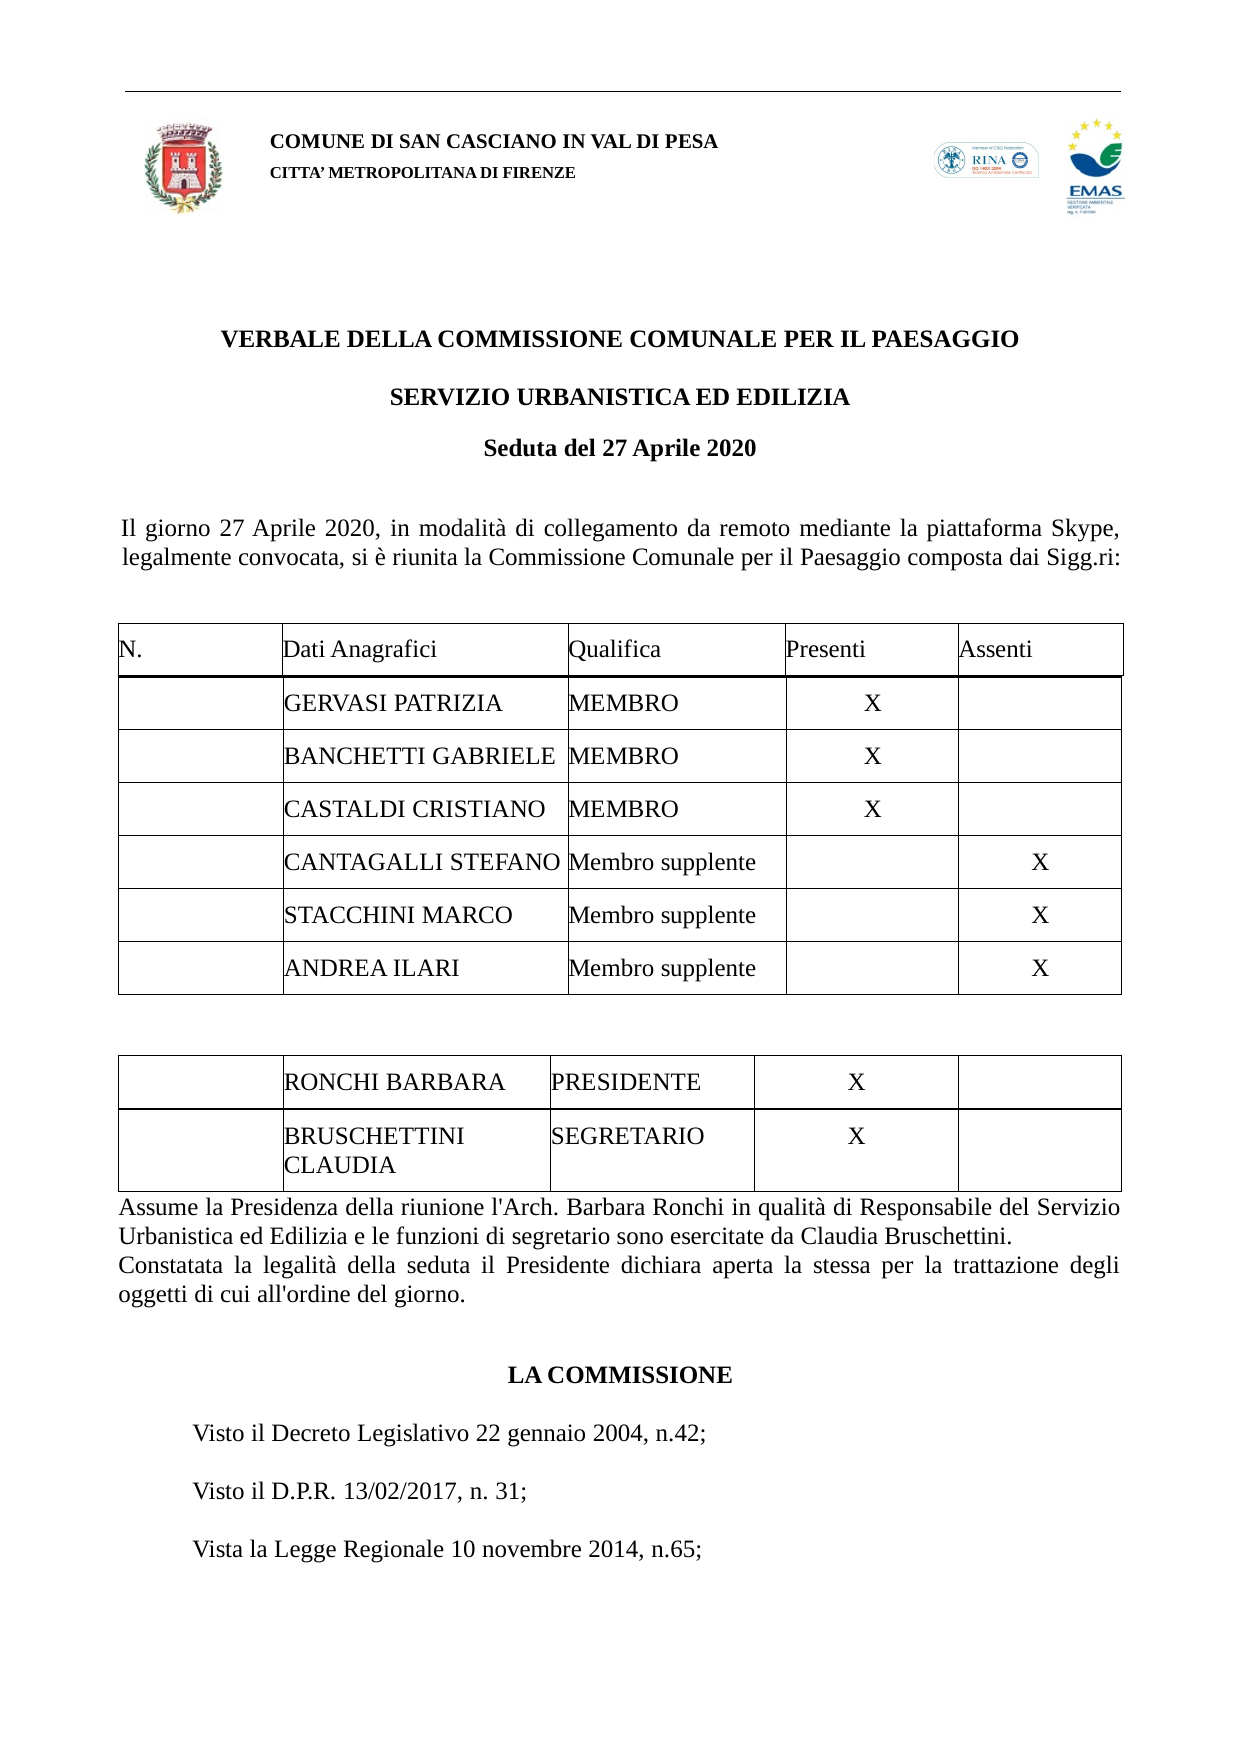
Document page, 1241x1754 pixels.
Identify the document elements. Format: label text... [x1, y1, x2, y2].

table_cell X [959, 942, 1121, 994]
table_header [119, 1110, 283, 1191]
table_cell X [959, 836, 1121, 888]
table_cell [959, 730, 1121, 782]
table_cell [119, 836, 283, 888]
table_cell CASTALDI CRISTIANO [284, 783, 568, 835]
table_cell [787, 889, 958, 941]
table_header [1055, 118, 1163, 244]
table_cell CANTAGALLI STEFANO [284, 836, 568, 888]
table_header COMUNE DI SAN CASCIANO IN VAL DI PESA CITTA’ METROPOLITANA DI FIRENZE [258, 118, 921, 244]
table_header [119, 1056, 283, 1108]
table_cell [959, 783, 1121, 835]
table_header Presenti [786, 624, 958, 675]
table_header [111, 118, 258, 244]
text Constatata la legalità della seduta il Presidente dichiara aperta la stessa per la trattazione degli oggetti di cui all'ordine del giorno. [118, 1250, 1122, 1308]
table_header [959, 1056, 1121, 1108]
table_cell [119, 730, 283, 782]
table_header Qualifica [569, 624, 785, 675]
table_header MEMBRO [569, 678, 786, 729]
table_cell X [959, 889, 1121, 941]
table_cell Membro supplente [569, 836, 786, 888]
table_cell MEMBRO [569, 730, 786, 782]
table_header Dati Anagrafici [283, 624, 568, 675]
table_header PRESIDENTE [551, 1056, 754, 1108]
table_header X [787, 678, 958, 729]
table_header BRUSCHETTINI CLAUDIA [284, 1110, 550, 1191]
table_cell [787, 836, 958, 888]
table_cell STACCHINI MARCO [284, 889, 568, 941]
table_cell BANCHETTI GABRIELE [284, 730, 568, 782]
text Visto il Decreto Legislativo 22 gennaio 2004, n.42; [118, 1418, 1122, 1447]
table_header [959, 678, 1121, 729]
text LA COMMISSIONE [118, 1359, 1122, 1389]
table_header X [755, 1056, 958, 1108]
table_cell [119, 942, 283, 994]
table_cell [787, 942, 958, 994]
table_header GERVASI PATRIZIA [284, 678, 568, 729]
text Il giorno 27 Aprile 2020, in modalità di collegamento da remoto mediante la piattaforma Skype, legalmente convocata, si è riunita la Commissione Comunale per il Paesaggio composta dai Sigg.ri: [121, 513, 1122, 571]
table_header [119, 678, 283, 729]
text Vista la Legge Regionale 10 novembre 2014, n.65; [118, 1534, 1122, 1563]
table_header RONCHI BARBARA [284, 1056, 550, 1108]
text SERVIZIO URBANISTICA ED EDILIZIA [118, 382, 1122, 411]
text Seduta del 27 Aprile 2020 [118, 433, 1122, 462]
table_header [959, 1110, 1121, 1191]
table_cell [119, 783, 283, 835]
table_header SEGRETARIO [551, 1110, 754, 1191]
table_cell Membro supplente [569, 889, 786, 941]
table_cell Membro supplente [569, 942, 786, 994]
table_cell X [787, 783, 958, 835]
table_header N. [119, 624, 282, 675]
table_header X [755, 1110, 958, 1191]
table_cell [119, 889, 283, 941]
text Visto il D.P.R. 13/02/2017, n. 31; [118, 1476, 1122, 1505]
table_cell ANDREA ILARI [284, 942, 568, 994]
table_cell X [787, 730, 958, 782]
table_cell MEMBRO [569, 783, 786, 835]
text Assume la Presidenza della riunione l'Arch. Barbara Ronchi in qualità di Responsabile del Servizio Urbanistica ed Edilizia e le funzioni di segretario sono esercitate da Claudia Bruschettini. [118, 1192, 1122, 1250]
text VERBALE DELLA COMMISSIONE COMUNALE PER IL PAESAGGIO [118, 324, 1122, 353]
table_header [921, 118, 1055, 244]
table_header Assenti [959, 624, 1123, 675]
